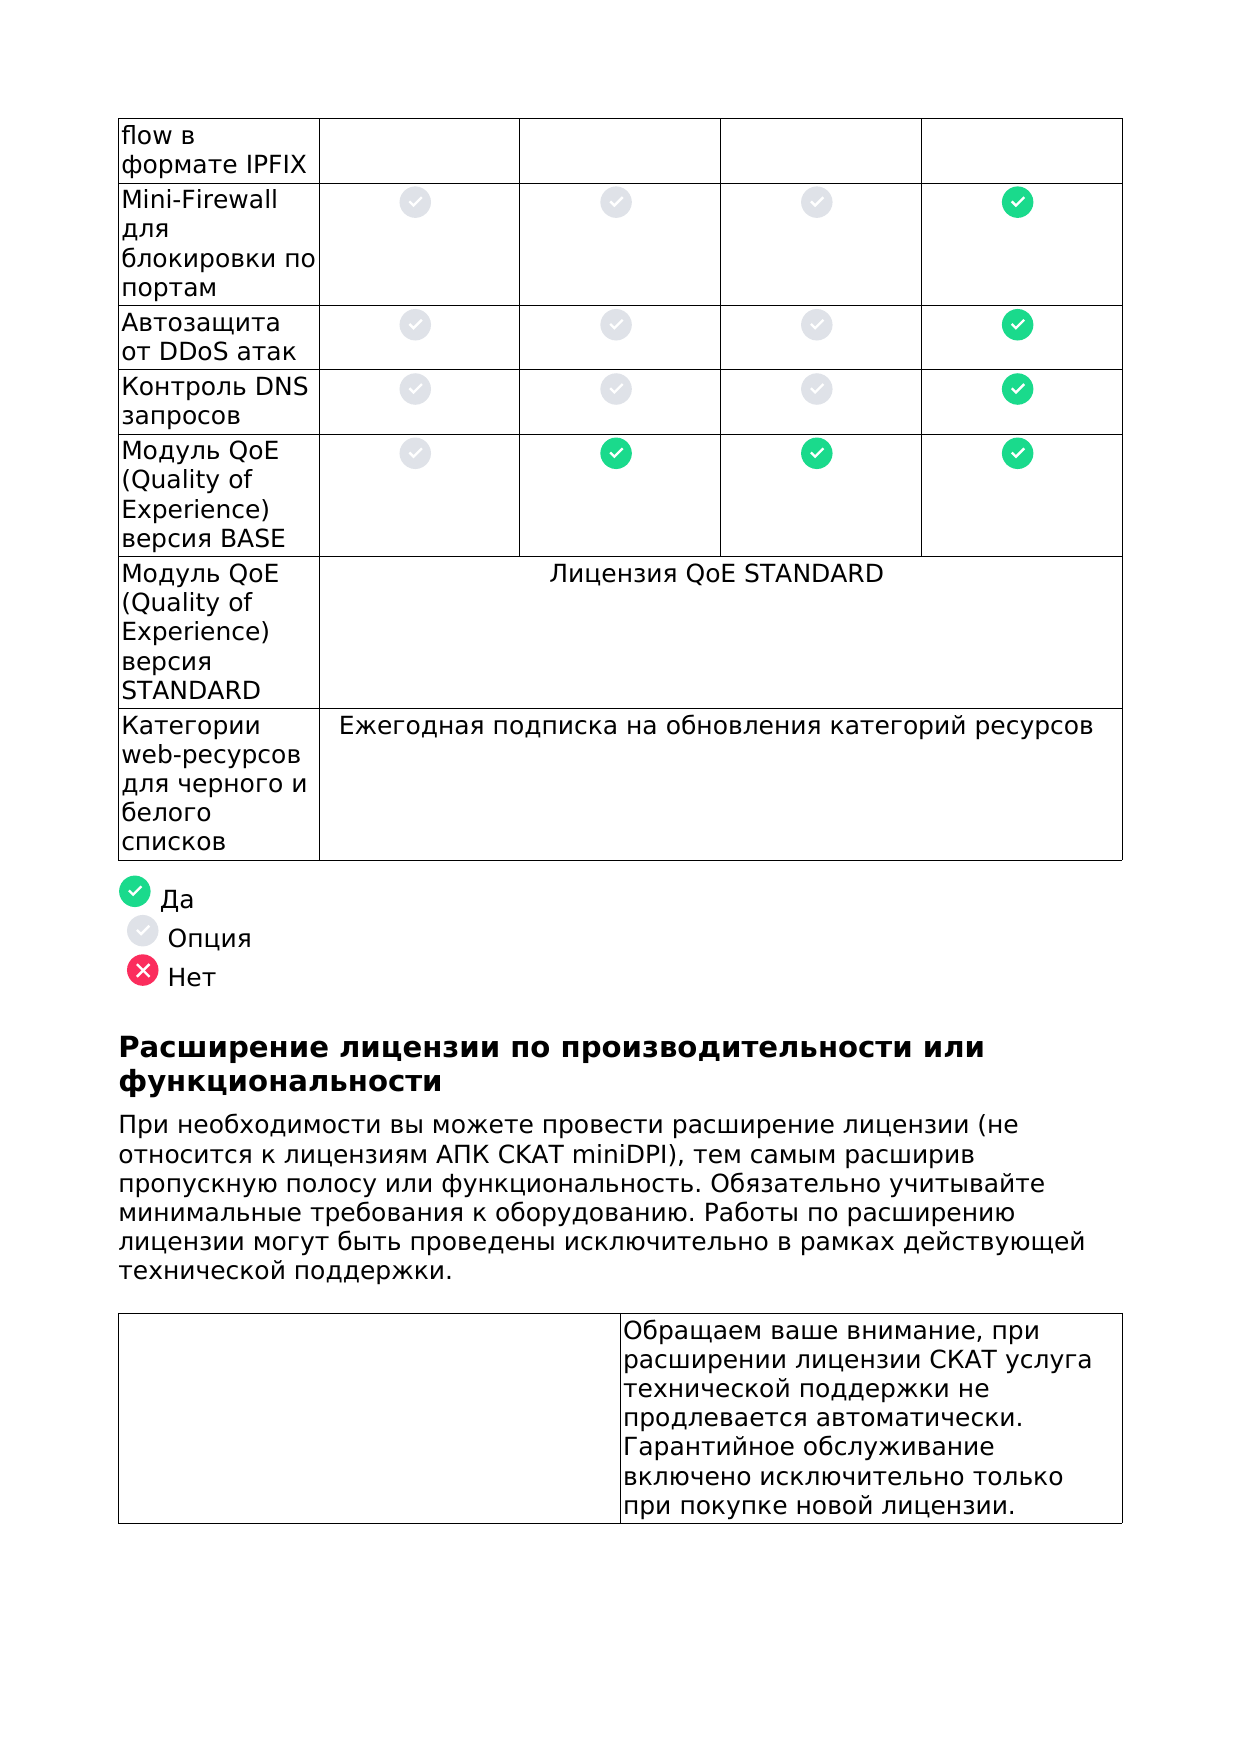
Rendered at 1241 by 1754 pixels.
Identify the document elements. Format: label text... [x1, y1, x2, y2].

table_cell [520, 306, 720, 369]
table_cell [721, 435, 921, 556]
text При необходимости вы можете провести расширение лицензии (не относится к лицензиям АПК CKAT miniDPI), тем самым расширив пропускную полосу или функциональность. Обязательно учитывайте минимальные требования к оборудованию. Работы по расширению лицензии могут быть проведены исключительно в рамках действующей технической поддержки. [118, 1111, 1122, 1286]
table_cell flow в формате IPFIX [119, 119, 319, 182]
table_cell Категории web-ресурсов для черного и белого списков [119, 709, 319, 860]
table_cell [922, 184, 1122, 305]
table_cell [520, 370, 720, 433]
table_cell [922, 306, 1122, 369]
table_cell [721, 184, 921, 305]
subtitle Расширение лицензии по производительности или функциональности [118, 1030, 1122, 1098]
table_cell [520, 435, 720, 556]
table_cell [520, 184, 720, 305]
table_cell Ежегодная подписка на обновления категорий ресурсов [320, 709, 1122, 860]
text Да Опция Нет [118, 874, 1122, 993]
table_header [119, 1314, 620, 1523]
table_cell Лицензия QoE STANDARD [320, 557, 1122, 708]
table_cell [922, 370, 1122, 433]
table_cell [520, 119, 720, 182]
table_cell Модуль QoE (Quality of Experience) версия BASE [119, 435, 319, 556]
table_cell [320, 306, 519, 369]
table_cell Mini-Firewall для блокировки по портам [119, 184, 319, 305]
table_header Обращаем ваше внимание, при расширении лицензии СКАТ услуга технической поддержки не продлевается автоматически. Гарантийное обслуживание включено исключительно только при покупке новой лицензии. [621, 1314, 1122, 1523]
table_cell [320, 119, 519, 182]
table_cell [721, 370, 921, 433]
table_cell Контроль DNS запросов [119, 370, 319, 433]
table_cell [320, 184, 519, 305]
table_cell [721, 306, 921, 369]
table_cell [721, 119, 921, 182]
table_cell [320, 435, 519, 556]
table_cell [320, 370, 519, 433]
table_cell [922, 119, 1122, 182]
table_cell Модуль QoE (Quality of Experience) версия STANDARD [119, 557, 319, 708]
table_cell [922, 435, 1122, 556]
table_cell Автозащита от DDoS атак [119, 306, 319, 369]
